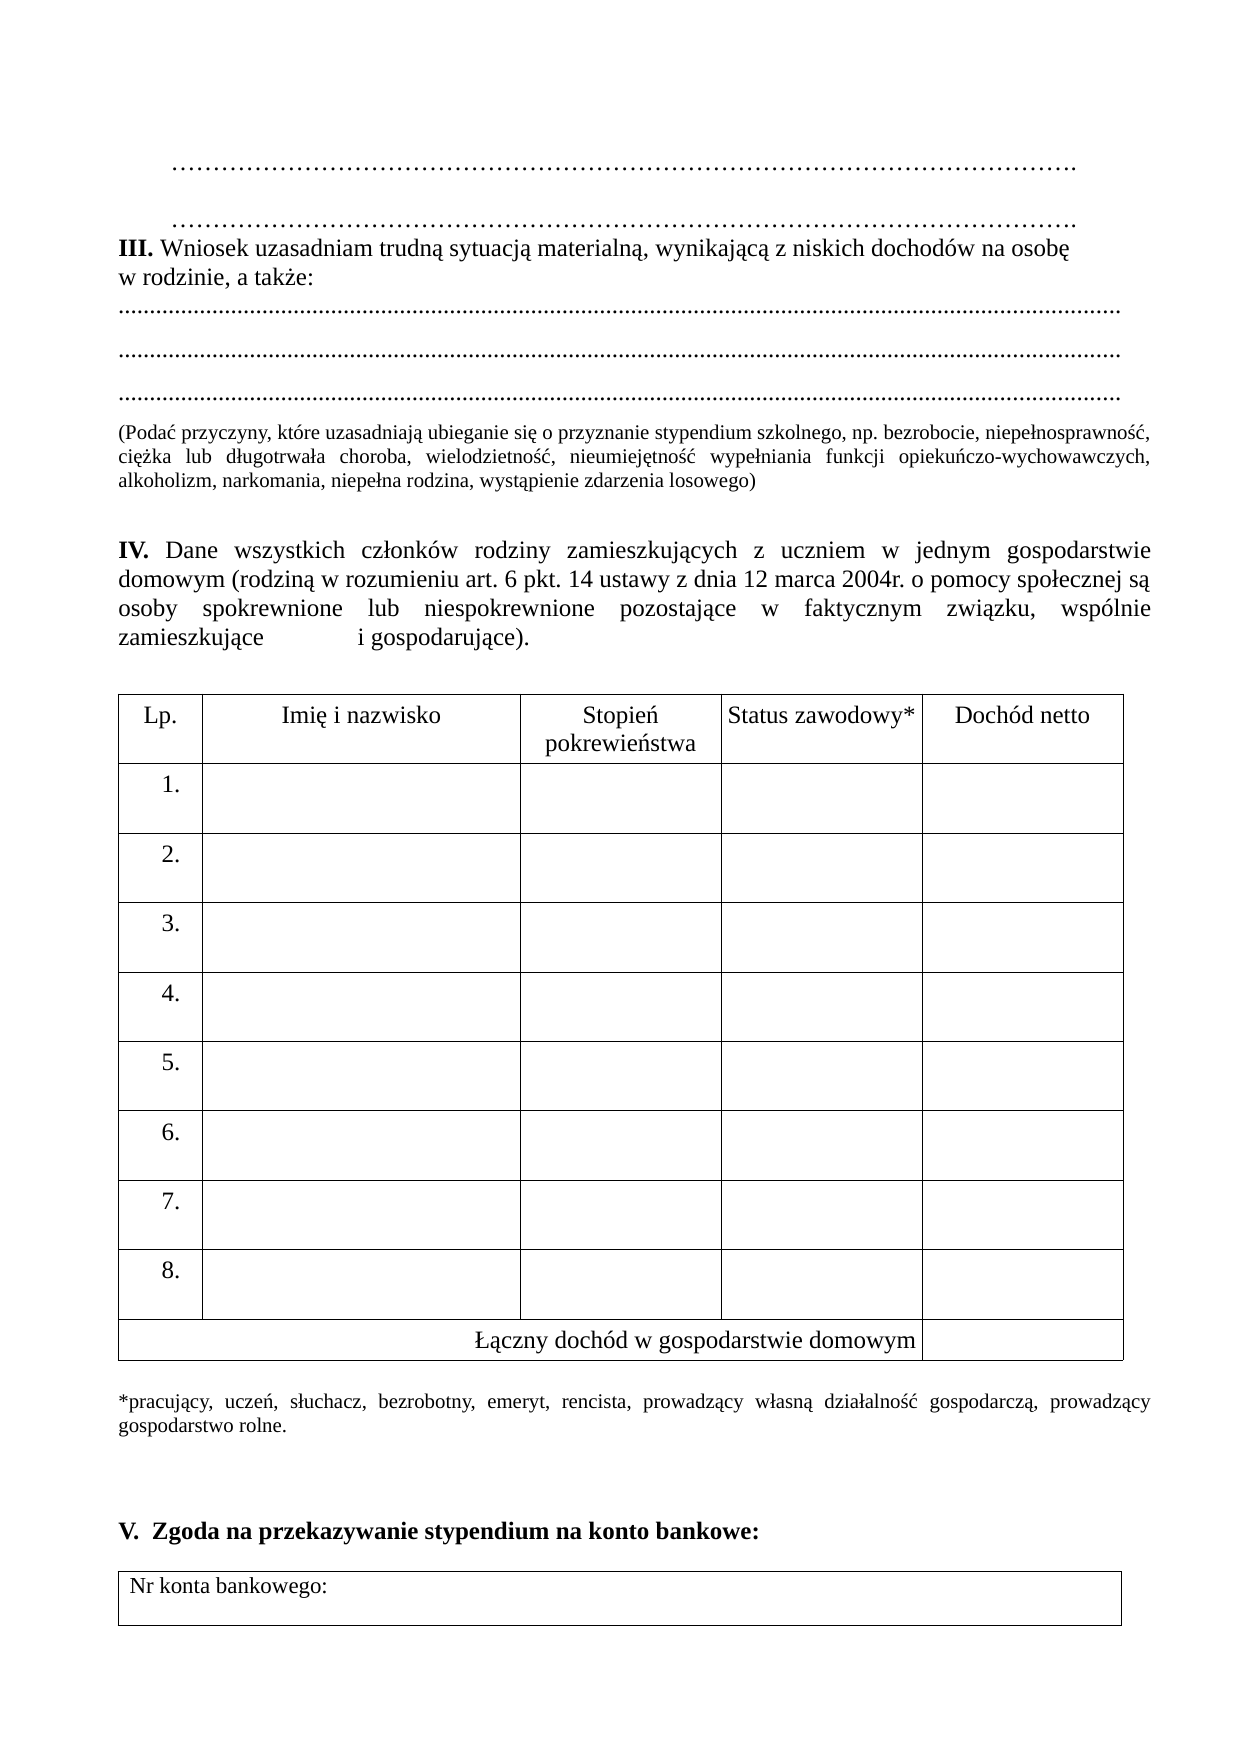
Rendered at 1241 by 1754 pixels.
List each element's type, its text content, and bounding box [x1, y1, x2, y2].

table_cell [722, 1111, 922, 1180]
table_cell [203, 1042, 520, 1110]
table_cell [521, 1181, 721, 1249]
text (Podać przyczyny, które uzasadniają ubieganie się o przyznanie stypendium szkolnego, np. bezrobocie, niepełnosprawność, ciężka lub długotrwała choroba, wielodzietność, nieumiejętność wypełniania funkcji opiekuńczo-wychowawczych, alkoholizm, narkomania, niepełna rodzina, wystąpienie zdarzenia losowego) [118, 420, 1152, 492]
table_cell [203, 1250, 520, 1319]
table_cell [722, 764, 922, 832]
text IV. Dane wszystkich członków rodziny zamieszkujących z uczniem w jednym gospodarstwie domowym (rodziną w rozumieniu art. 6 pkt. 14 ustawy z dnia 12 marca 2004r. o pomocy społecznej są osoby spokrewnione lub niespokrewnione pozostające w faktycznym związku, wspólnie zamieszkujące i gospodarujące). [118, 535, 1152, 650]
table_cell [521, 764, 721, 832]
table_cell [722, 1250, 922, 1319]
table_cell [722, 973, 922, 1041]
table_cell [923, 1320, 1123, 1359]
table_cell [119, 1181, 202, 1249]
table_header Lp. [119, 695, 202, 763]
table_cell [722, 1181, 922, 1249]
table_header Imię i nazwisko [203, 695, 520, 763]
table_cell [521, 1250, 721, 1319]
table_header Status zawodowy* [722, 695, 922, 763]
text III. Wniosek uzasadniam trudną sytuacją materialną, wynikającą z niskich dochodów na osobę [118, 233, 1152, 262]
table_cell [119, 1042, 202, 1110]
table_cell [521, 903, 721, 971]
table_header Stopień pokrewieństwa [521, 695, 721, 763]
table_cell [923, 1250, 1123, 1319]
table_cell [203, 834, 520, 902]
table_header Dochód netto [923, 695, 1123, 763]
text ………………………………………………………………………………………………. [170, 204, 1152, 233]
table_cell [722, 834, 922, 902]
table_header Nr konta bankowego: [119, 1572, 1121, 1625]
text w rodzinie, a także: [118, 262, 1152, 291]
text ………………………………………………………………………………………………. [170, 147, 1152, 176]
table_cell [203, 1111, 520, 1180]
table_cell [923, 1181, 1123, 1249]
table_cell [203, 903, 520, 971]
table_cell [119, 834, 202, 902]
table_cell [521, 973, 721, 1041]
table_cell [119, 903, 202, 971]
table_cell [923, 903, 1123, 971]
table_cell [722, 903, 922, 971]
table_cell [203, 764, 520, 832]
table_cell [203, 1181, 520, 1249]
table_cell [722, 1042, 922, 1110]
table_cell [119, 764, 202, 832]
table_cell [203, 973, 520, 1041]
table_cell [521, 834, 721, 902]
table_cell [119, 1250, 202, 1319]
text V. Zgoda na przekazywanie stypendium na konto bankowe: [118, 1516, 1152, 1545]
table_cell [119, 973, 202, 1041]
table_cell [923, 1042, 1123, 1110]
text *pracujący, uczeń, słuchacz, bezrobotny, emeryt, rencista, prowadzący własną działalność gospodarczą, prowadzący gospodarstwo rolne. [118, 1389, 1152, 1437]
table_cell [923, 1111, 1123, 1180]
table_cell Łączny dochód w gospodarstwie domowym [119, 1320, 922, 1359]
table_cell [923, 834, 1123, 902]
table_cell [923, 764, 1123, 832]
table_cell [521, 1042, 721, 1110]
table_cell [521, 1111, 721, 1180]
table_cell [119, 1111, 202, 1180]
table_cell [923, 973, 1123, 1041]
